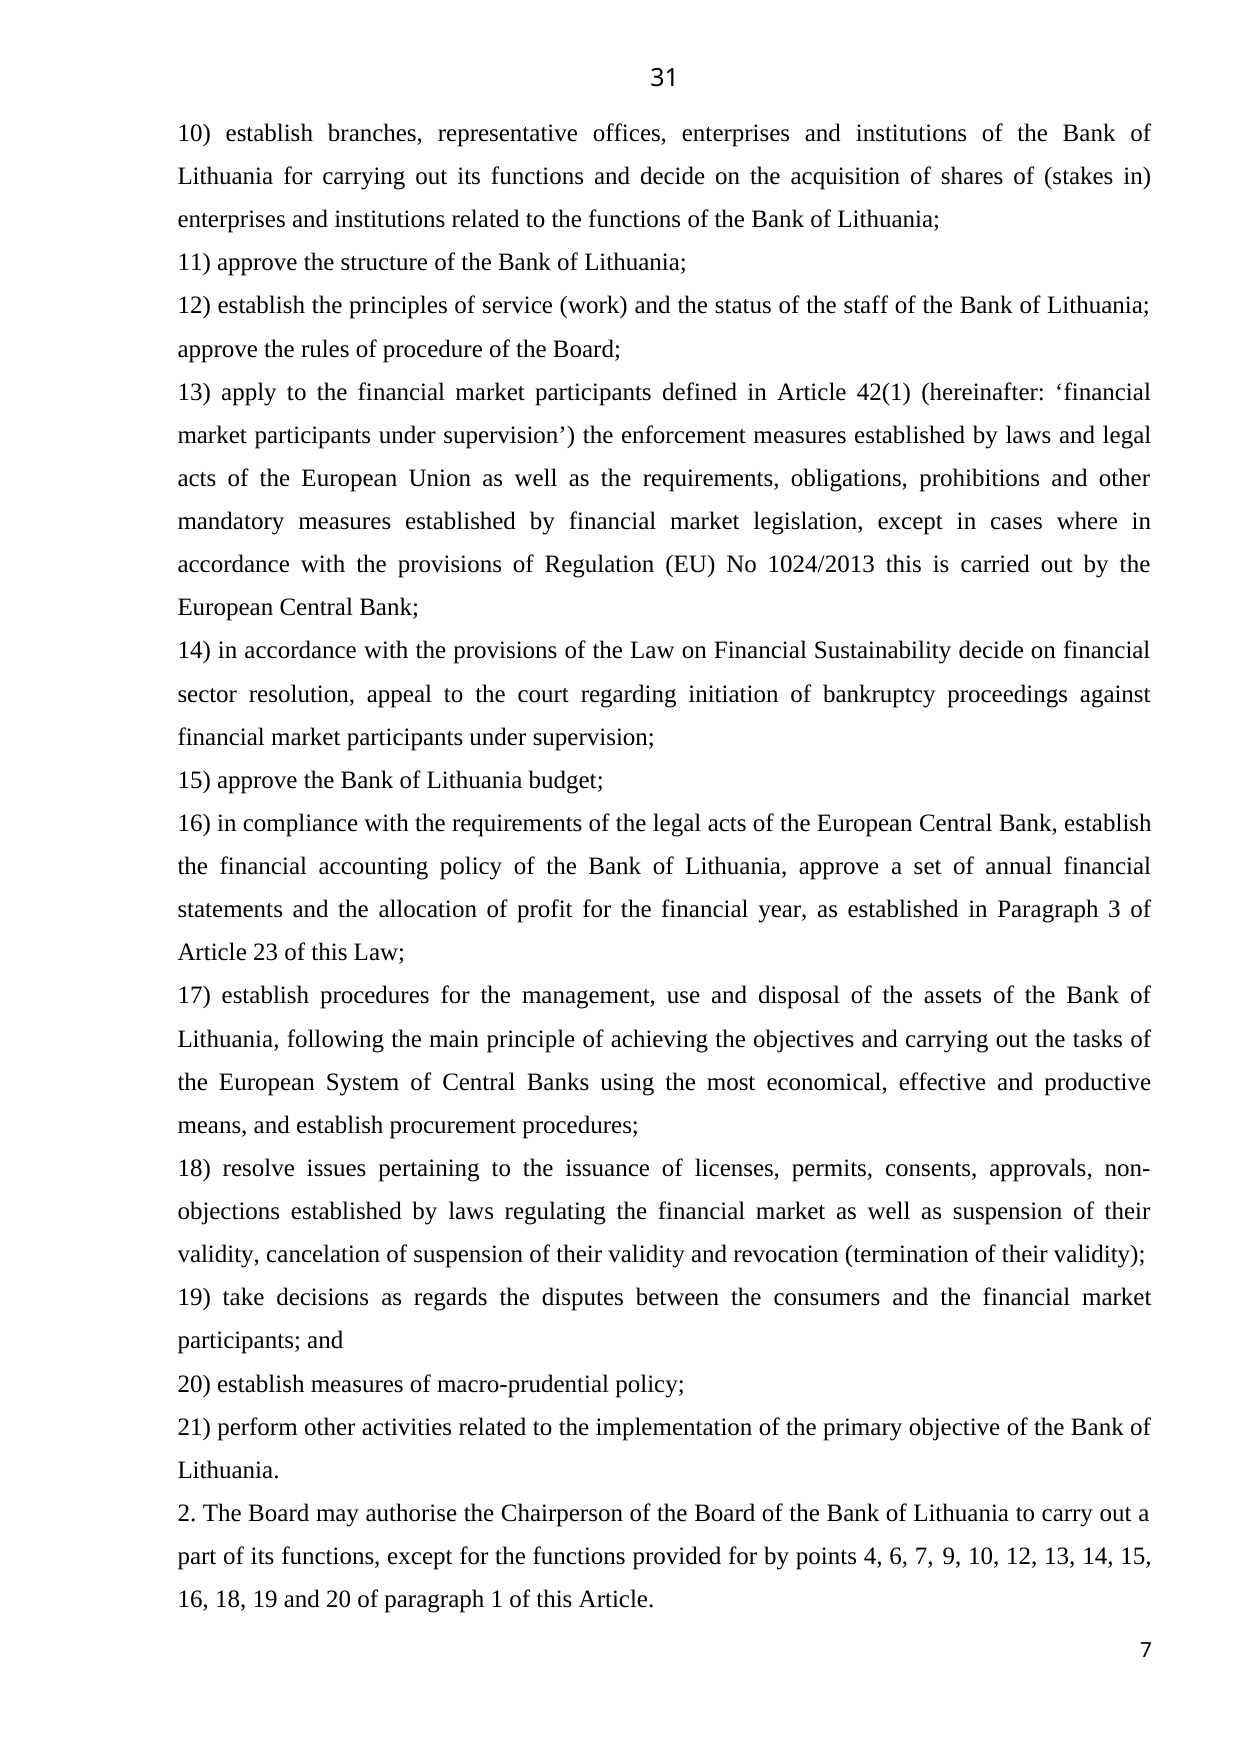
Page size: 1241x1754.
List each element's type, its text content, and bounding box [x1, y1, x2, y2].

text 15) approve the Bank of Lithuania budget; [177, 765, 1152, 794]
text 21) perform other activities related to the implementation of the primary objective of the Bank of Lithuania. [177, 1412, 1152, 1484]
text 10) establish branches, representative offices, enterprises and institutions of the Bank of Lithuania for carrying out its functions and decide on the acquisition of shares of (stakes in) enterprises and institutions related to the functions of the Bank of Lithuania; [177, 118, 1152, 233]
text 2. The Board may authorise the Chairperson of the Board of the Bank of Lithuania to carry out a part of its functions, except for the functions provided for by points 4, 6, 7, 9, 10, 12, 13, 14, 15, 16, 18, 19 and 20 of paragraph 1 of this Article. [177, 1498, 1152, 1613]
text 19) take decisions as regards the disputes between the consumers and the financial market participants; and [177, 1282, 1152, 1354]
text 20) establish measures of macro-prudential policy; [177, 1369, 1152, 1397]
text 12) establish the principles of service (work) and the status of the staff of the Bank of Lithuania; approve the rules of procedure of the Board; [177, 291, 1152, 362]
text 13) apply to the financial market participants defined in Article 42(1) (hereinafter: ‘financial market participants under supervision’) the enforcement measures established by laws and legal acts of the European Union as well as the requirements, obligations, prohibitions and other mandatory measures established by financial market legislation, except in cases where in accordance with the provisions of Regulation (EU) No 1024/2013 this is carried out by the European Central Bank; [177, 377, 1152, 621]
text 18) resolve issues pertaining to the issuance of licenses, permits, consents, approvals, non-objections established by laws regulating the financial market as well as suspension of their validity, cancelation of suspension of their validity and revocation (termination of their validity); [177, 1153, 1152, 1268]
text 17) establish procedures for the management, use and disposal of the assets of the Bank of Lithuania, following the main principle of achieving the objectives and carrying out the tasks of the European System of Central Banks using the most economical, effective and productive means, and establish procurement procedures; [177, 981, 1152, 1139]
text 14) in accordance with the provisions of the Law on Financial Sustainability decide on financial sector resolution, appeal to the court regarding initiation of bankruptcy proceedings against financial market participants under supervision; [177, 636, 1152, 751]
text 16) in compliance with the requirements of the legal acts of the European Central Bank, establish the financial accounting policy of the Bank of Lithuania, approve a set of annual financial statements and the allocation of profit for the financial year, as established in Paragraph 3 of Article 23 of this Law; [177, 808, 1152, 966]
text 11) approve the structure of the Bank of Lithuania; [177, 247, 1152, 276]
